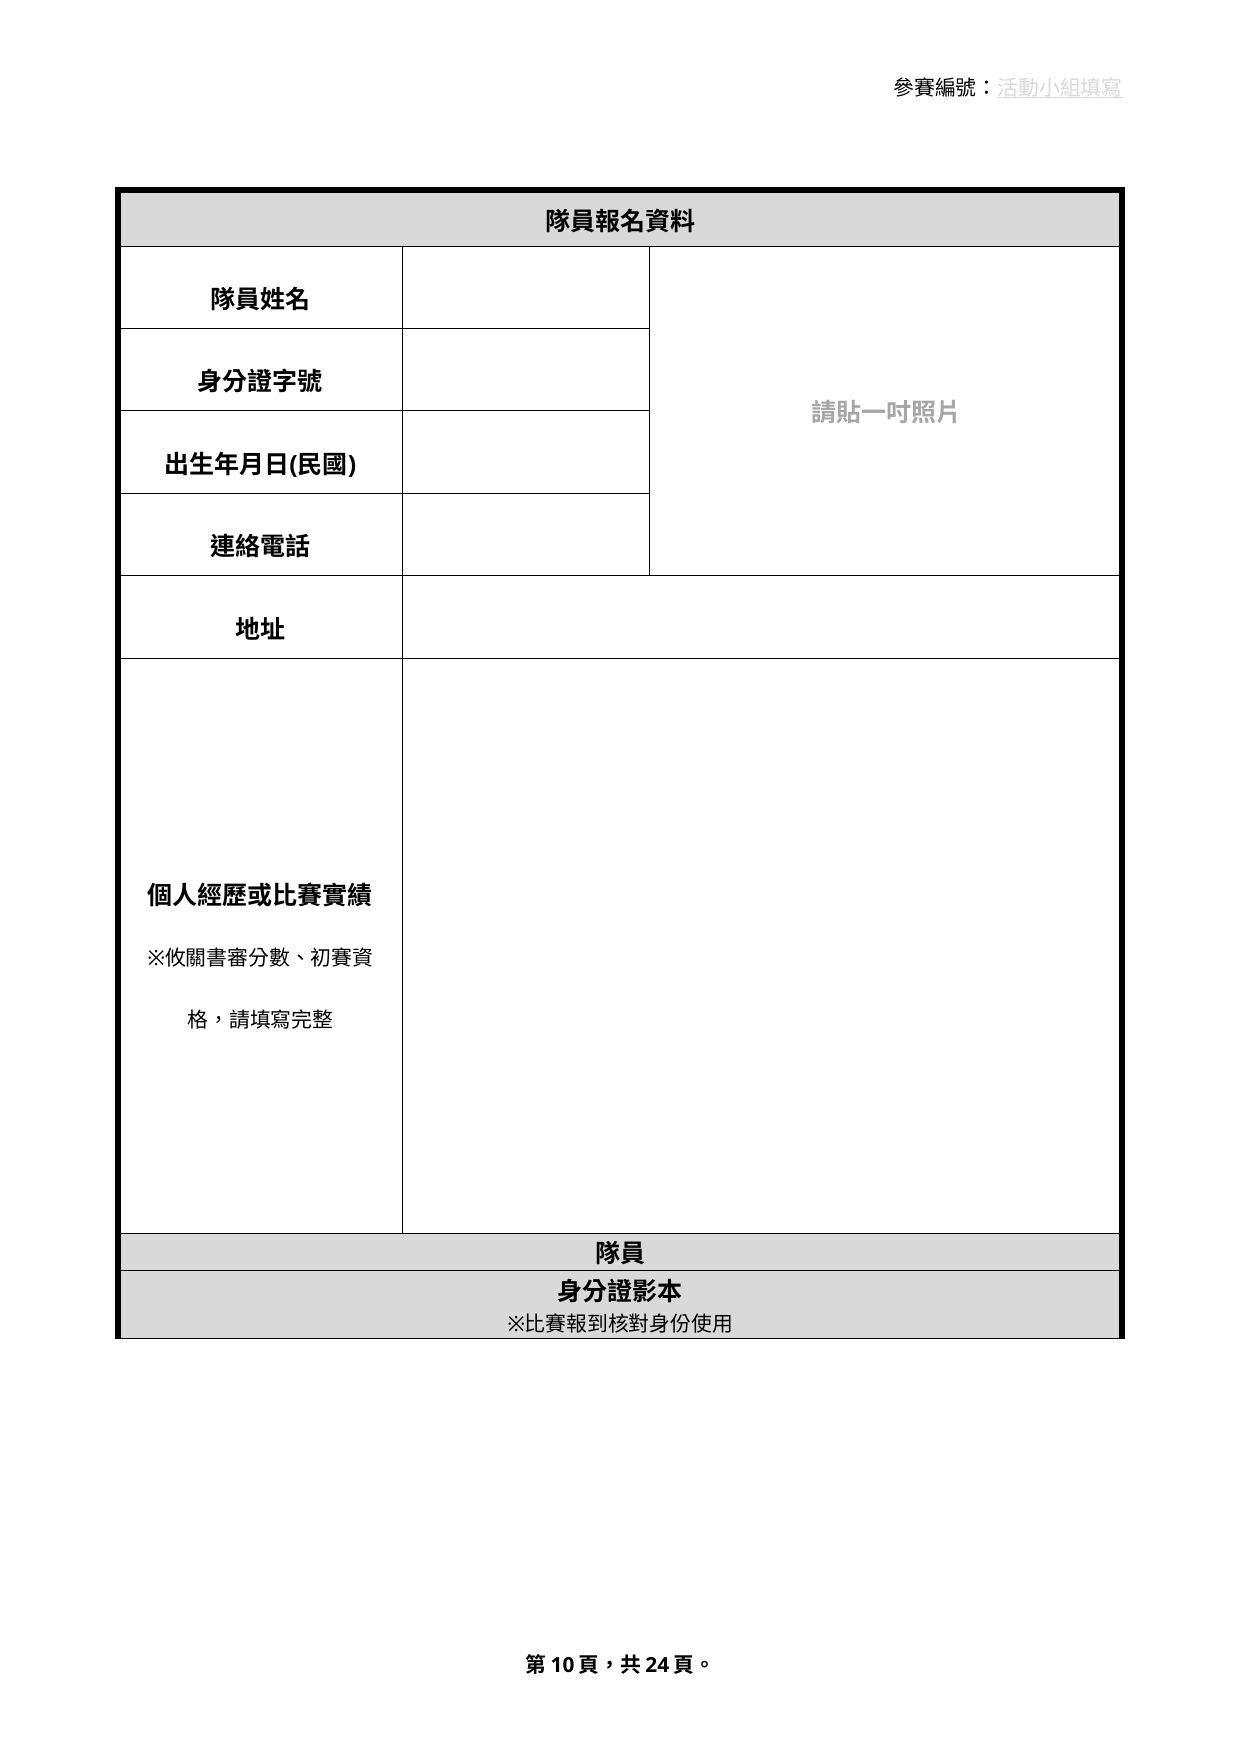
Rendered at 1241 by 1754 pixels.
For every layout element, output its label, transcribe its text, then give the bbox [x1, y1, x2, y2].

table_cell 連絡電話 [121, 494, 402, 575]
table_cell [403, 247, 649, 328]
table_cell [403, 329, 649, 410]
table_cell 地址 [121, 576, 402, 658]
table_cell [403, 576, 1119, 658]
table_cell 隊員姓名 [121, 247, 402, 328]
table_cell [403, 494, 649, 575]
table_cell 隊員 [121, 1234, 1119, 1270]
table_cell 身分證字號 [121, 329, 402, 410]
table_header 隊員報名資料 [121, 193, 1119, 246]
table_cell 身分證影本 ※比賽報到核對身份使用 [121, 1271, 1119, 1338]
table_cell 出生年月日(民國) [121, 411, 402, 493]
table_cell [403, 659, 1119, 1233]
table_cell [403, 411, 649, 493]
table_cell 請貼一吋照片 [650, 247, 1119, 575]
table_cell 個人經歷或比賽實績 ※攸關書審分數、初賽資格，請填寫完整 [121, 659, 402, 1233]
